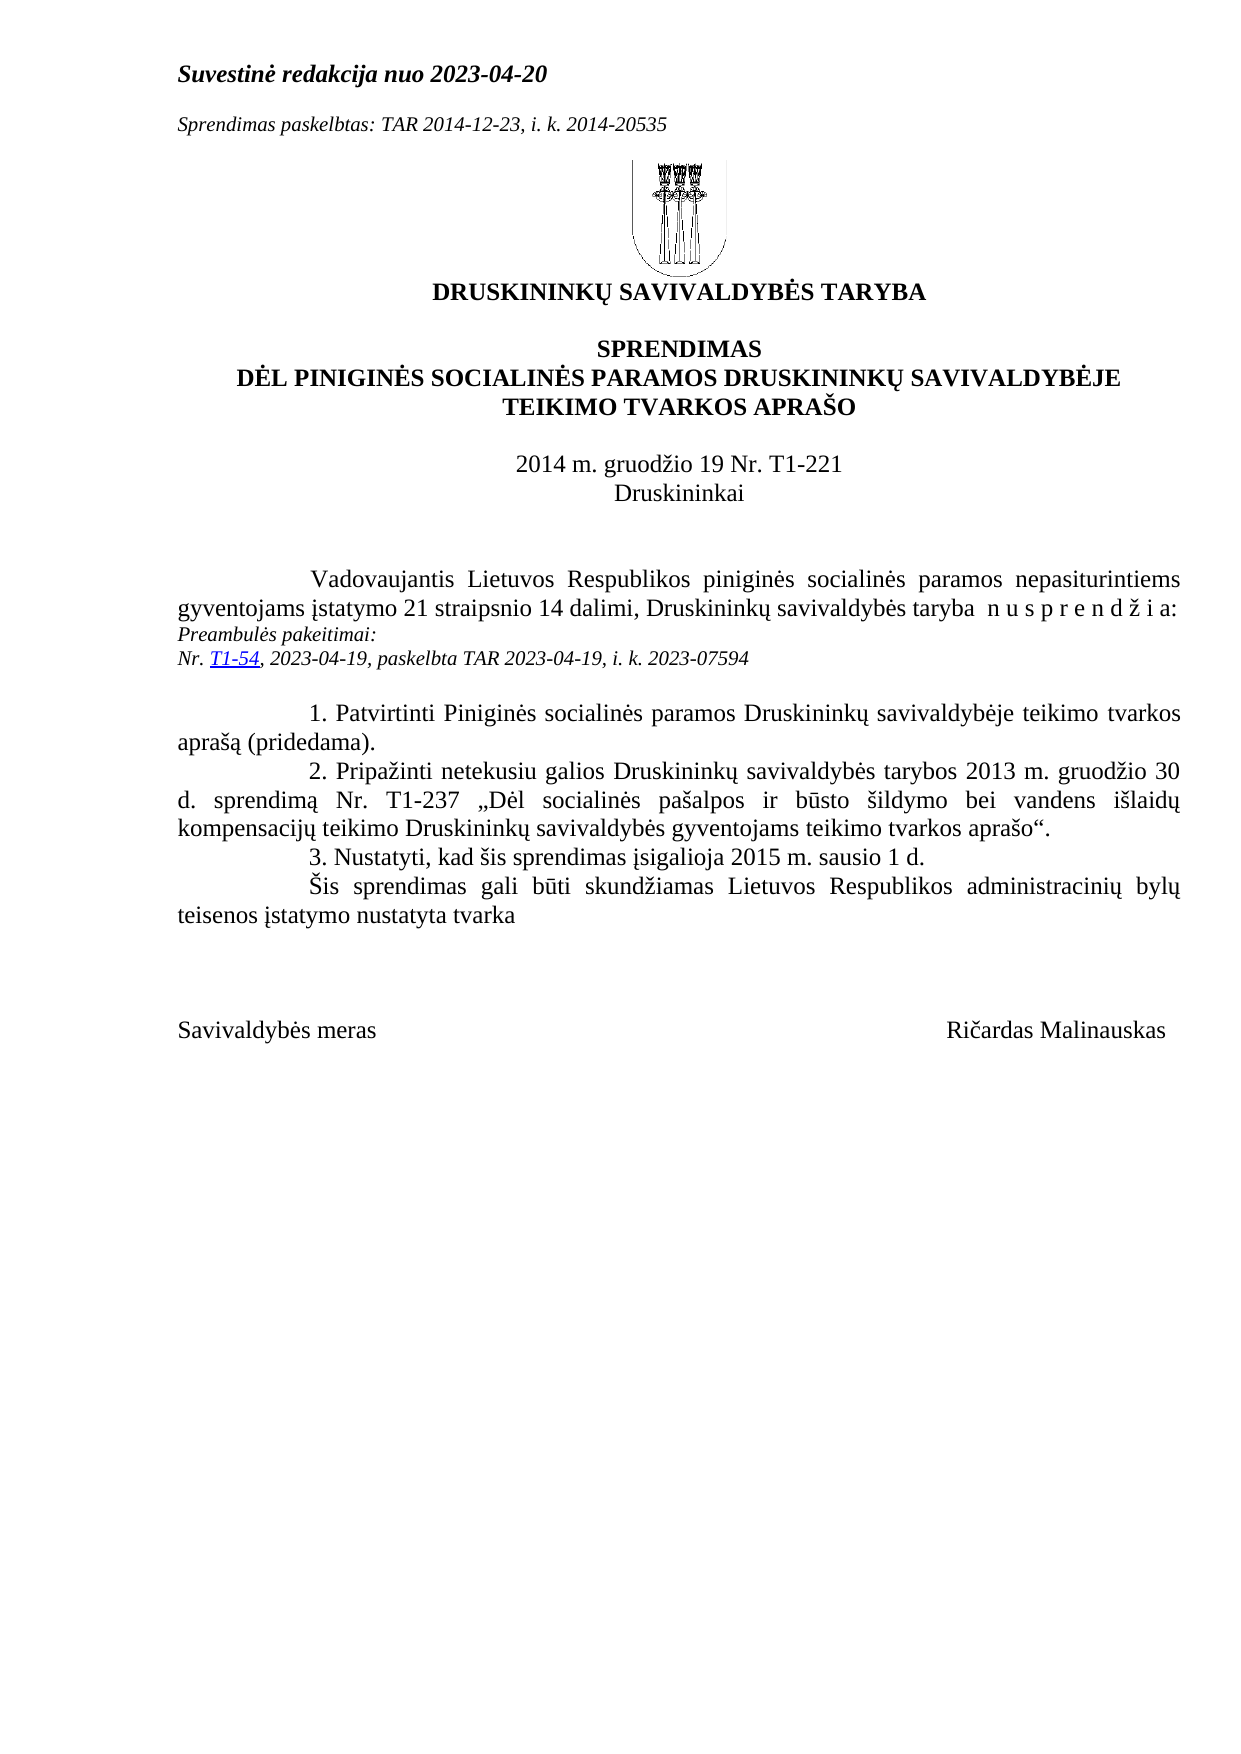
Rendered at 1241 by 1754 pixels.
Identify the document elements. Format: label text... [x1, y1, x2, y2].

text DRUSKININKŲ SAVIVALDYBĖS TARYBA [177, 277, 1181, 305]
text Druskininkai [177, 478, 1181, 507]
text Nr. T1-54, 2023-04-19, paskelbta TAR 2023-04-19, i. k. 2023-07594 [177, 646, 1181, 670]
text 1. Patvirtinti Piniginės socialinės paramos Druskininkų savivaldybėje teikimo tvarkos aprašą (pridedama). [177, 698, 1181, 756]
text SPRENDIMAS [177, 334, 1181, 363]
text 2. Pripažinti netekusiu galios Druskininkų savivaldybės tarybos 2013 m. gruodžio 30 d. sprendimą Nr. T1-237 „Dėl socialinės pašalpos ir būsto šildymo bei vandens išlaidų kompensacijų teikimo Druskininkų savivaldybės gyventojams teikimo tvarkos aprašo“. [177, 756, 1181, 842]
text Šis sprendimas gali būti skundžiamas Lietuvos Respublikos administracinių bylų teisenos įstatymo nustatyta tvarka [177, 871, 1181, 928]
text Preambulės pakeitimai: [177, 622, 1181, 646]
text Vadovaujantis Lietuvos Respublikos piniginės socialinės paramos nepasiturintiems gyventojams įstatymo 21 straipsnio 14 dalimi, Druskininkų savivaldybės taryba n u s p r e n d ž i a: [177, 564, 1181, 622]
text Sprendimas paskelbtas: TAR 2014-12-23, i. k. 2014-20535 [177, 112, 1181, 136]
text 2014 m. gruodžio 19 Nr. T1-221 [177, 449, 1181, 478]
subtitle Savivaldybės meras Ričardas Malinauskas [177, 1015, 1181, 1043]
text Suvestinė redakcija nuo 2023-04-20 [177, 59, 1181, 88]
text 3. Nustatyti, kad šis sprendimas įsigalioja 2015 m. sausio 1 d. [177, 842, 1181, 871]
text DĖL PINIGINĖS SOCIALINĖS PARAMOS DRUSKININKŲ SAVIVALDYBĖJE TEIKIMO TVARKOS APRAŠO [177, 363, 1181, 420]
